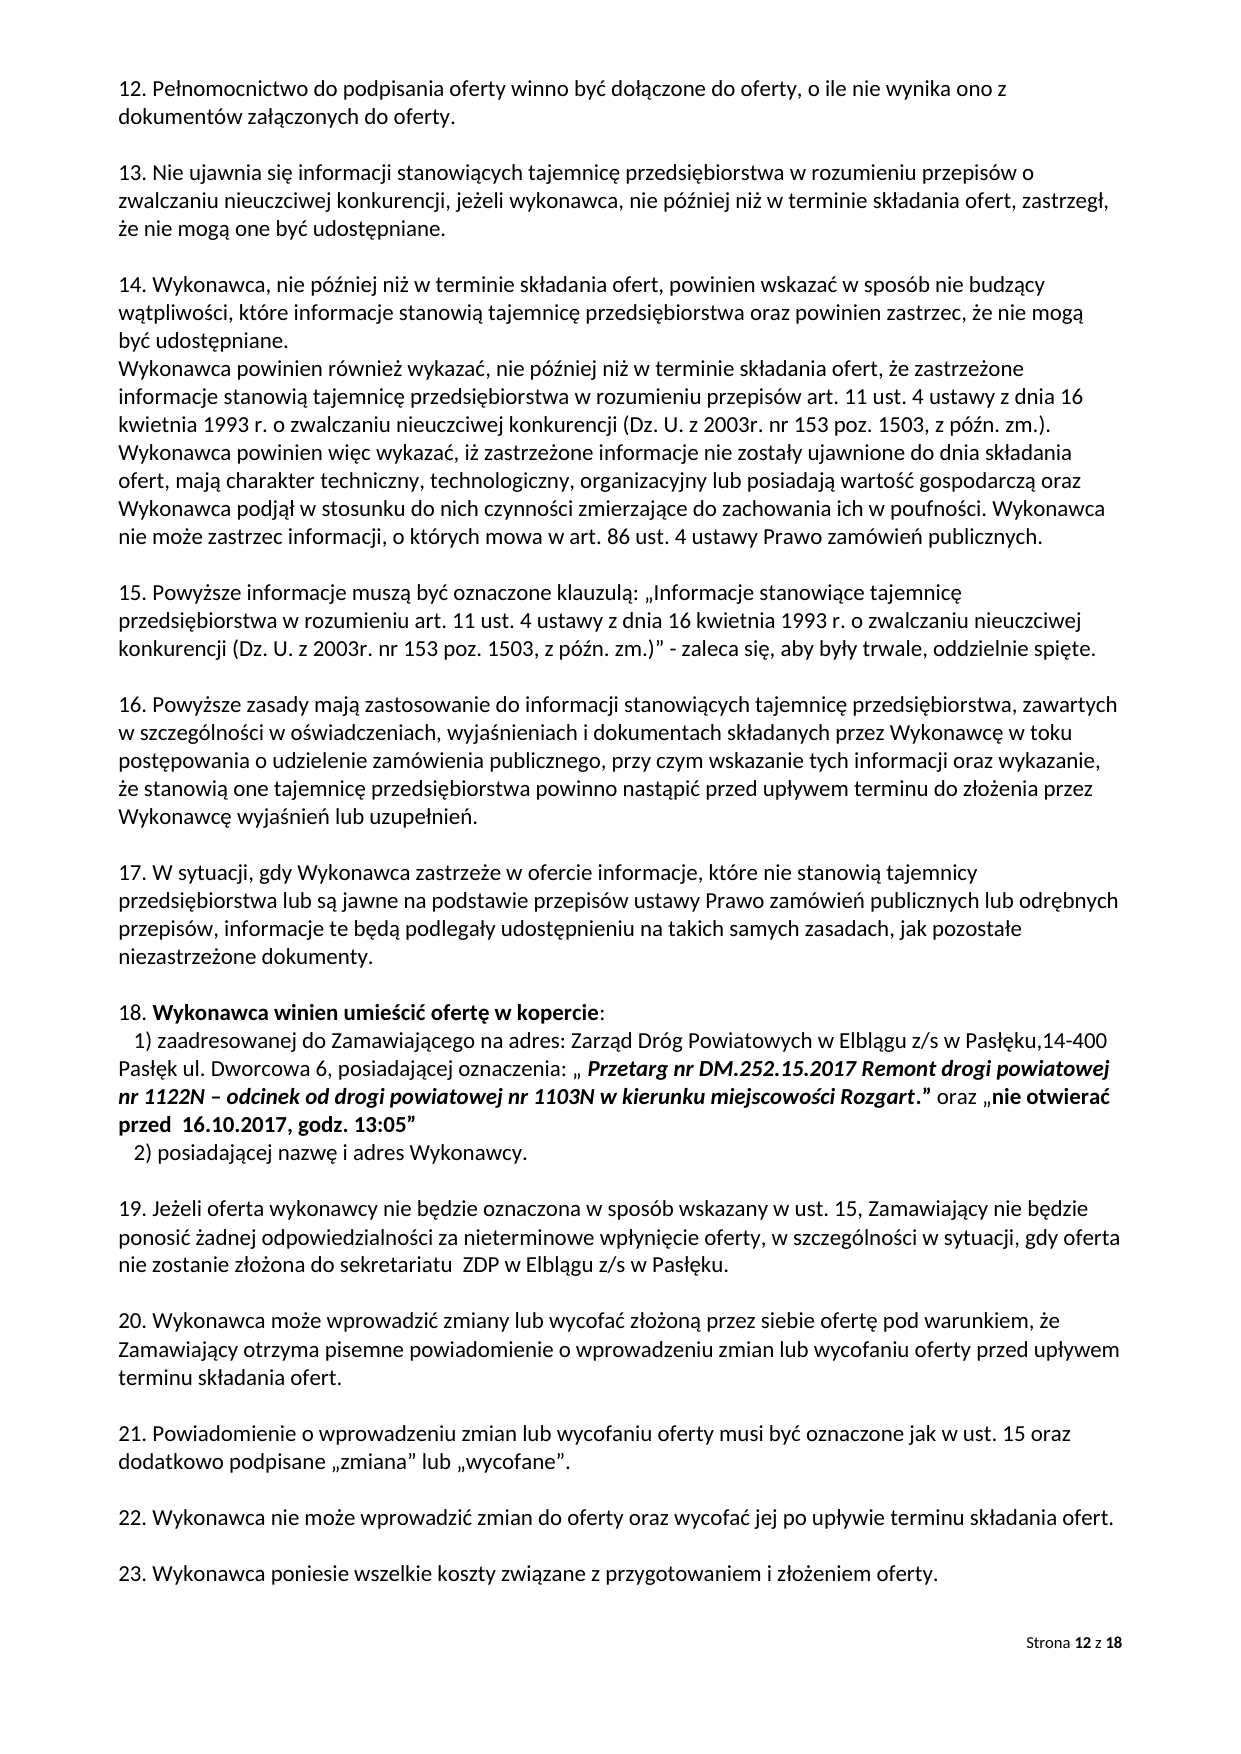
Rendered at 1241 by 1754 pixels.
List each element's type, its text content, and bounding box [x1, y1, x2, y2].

text 14. Wykonawca, nie później niż w terminie składania ofert, powinien wskazać w sposób nie budzący wątpliwości, które informacje stanowią tajemnicę przedsiębiorstwa oraz powinien zastrzec, że nie mogą być udostępniane. [118, 270, 1122, 354]
text 13. Nie ujawnia się informacji stanowiących tajemnicę przedsiębiorstwa w rozumieniu przepisów o zwalczaniu nieuczciwej konkurencji, jeżeli wykonawca, nie później niż w terminie składania ofert, zastrzegł, że nie mogą one być udostępniane. [118, 158, 1122, 242]
text 18. Wykonawca winien umieścić ofertę w kopercie: [118, 998, 1122, 1026]
text 15. Powyższe informacje muszą być oznaczone klauzulą: „Informacje stanowiące tajemnicę przedsiębiorstwa w rozumieniu art. 11 ust. 4 ustawy z dnia 16 kwietnia 1993 r. o zwalczaniu nieuczciwej konkurencji (Dz. U. z 2003r. nr 153 poz. 1503, z późn. zm.)” - zaleca się, aby były trwale, oddzielnie spięte. [118, 578, 1122, 662]
text 23. Wykonawca poniesie wszelkie koszty związane z przygotowaniem i złożeniem oferty. [118, 1559, 1122, 1587]
text 2) posiadającej nazwę i adres Wykonawcy. [118, 1138, 1122, 1167]
text 12. Pełnomocnictwo do podpisania oferty winno być dołączone do oferty, o ile nie wynika ono z dokumentów załączonych do oferty. [118, 74, 1122, 130]
text Wykonawca powinien również wykazać, nie później niż w terminie składania ofert, że zastrzeżone informacje stanowią tajemnicę przedsiębiorstwa w rozumieniu przepisów art. 11 ust. 4 ustawy z dnia 16 kwietnia 1993 r. o zwalczaniu nieuczciwej konkurencji (Dz. U. z 2003r. nr 153 poz. 1503, z późn. zm.). Wykonawca powinien więc wykazać, iż zastrzeżone informacje nie zostały ujawnione do dnia składania ofert, mają charakter techniczny, technologiczny, organizacyjny lub posiadają wartość gospodarczą oraz Wykonawca podjął w stosunku do nich czynności zmierzające do zachowania ich w poufności. Wykonawca nie może zastrzec informacji, o których mowa w art. 86 ust. 4 ustawy Prawo zamówień publicznych. [118, 354, 1122, 550]
text 17. W sytuacji, gdy Wykonawca zastrzeże w ofercie informacje, które nie stanowią tajemnicy przedsiębiorstwa lub są jawne na podstawie przepisów ustawy Prawo zamówień publicznych lub odrębnych przepisów, informacje te będą podlegały udostępnieniu na takich samych zasadach, jak pozostałe niezastrzeżone dokumenty. [118, 858, 1122, 970]
text 1) zaadresowanej do Zamawiającego na adres: Zarząd Dróg Powiatowych w Elblągu z/s w Pasłęku,14-400 Pasłęk ul. Dworcowa 6, posiadającej oznaczenia: „ Przetarg nr DM.252.15.2017 Remont drogi powiatowej nr 1122N – odcinek od drogi powiatowej nr 1103N w kierunku miejscowości Rozgart.” oraz „nie otwierać przed 16.10.2017, godz. 13:05” [118, 1026, 1122, 1138]
text 22. Wykonawca nie może wprowadzić zmian do oferty oraz wycofać jej po upływie terminu składania ofert. [118, 1503, 1122, 1531]
text postępowania o udzielenie zamówienia publicznego, przy czym wskazanie tych informacji oraz wykazanie, że stanowią one tajemnicę przedsiębiorstwa powinno nastąpić przed upływem terminu do złożenia przez [118, 746, 1122, 802]
text 19. Jeżeli oferta wykonawcy nie będzie oznaczona w sposób wskazany w ust. 15, Zamawiający nie będzie ponosić żadnej odpowiedzialności za nieterminowe wpłynięcie oferty, w szczególności w sytuacji, gdy oferta nie zostanie złożona do sekretariatu ZDP w Elblągu z/s w Pasłęku. [118, 1194, 1122, 1279]
text w szczególności w oświadczeniach, wyjaśnieniach i dokumentach składanych przez Wykonawcę w toku [118, 718, 1122, 746]
text 20. Wykonawca może wprowadzić zmiany lub wycofać złożoną przez siebie ofertę pod warunkiem, że Zamawiający otrzyma pisemne powiadomienie o wprowadzeniu zmian lub wycofaniu oferty przed upływem terminu składania ofert. [118, 1307, 1122, 1391]
text Wykonawcę wyjaśnień lub uzupełnień. [118, 802, 1122, 830]
text 21. Powiadomienie o wprowadzeniu zmian lub wycofaniu oferty musi być oznaczone jak w ust. 15 oraz dodatkowo podpisane „zmiana” lub „wycofane”. [118, 1419, 1122, 1475]
text 16. Powyższe zasady mają zastosowanie do informacji stanowiących tajemnicę przedsiębiorstwa, zawartych [118, 690, 1122, 718]
